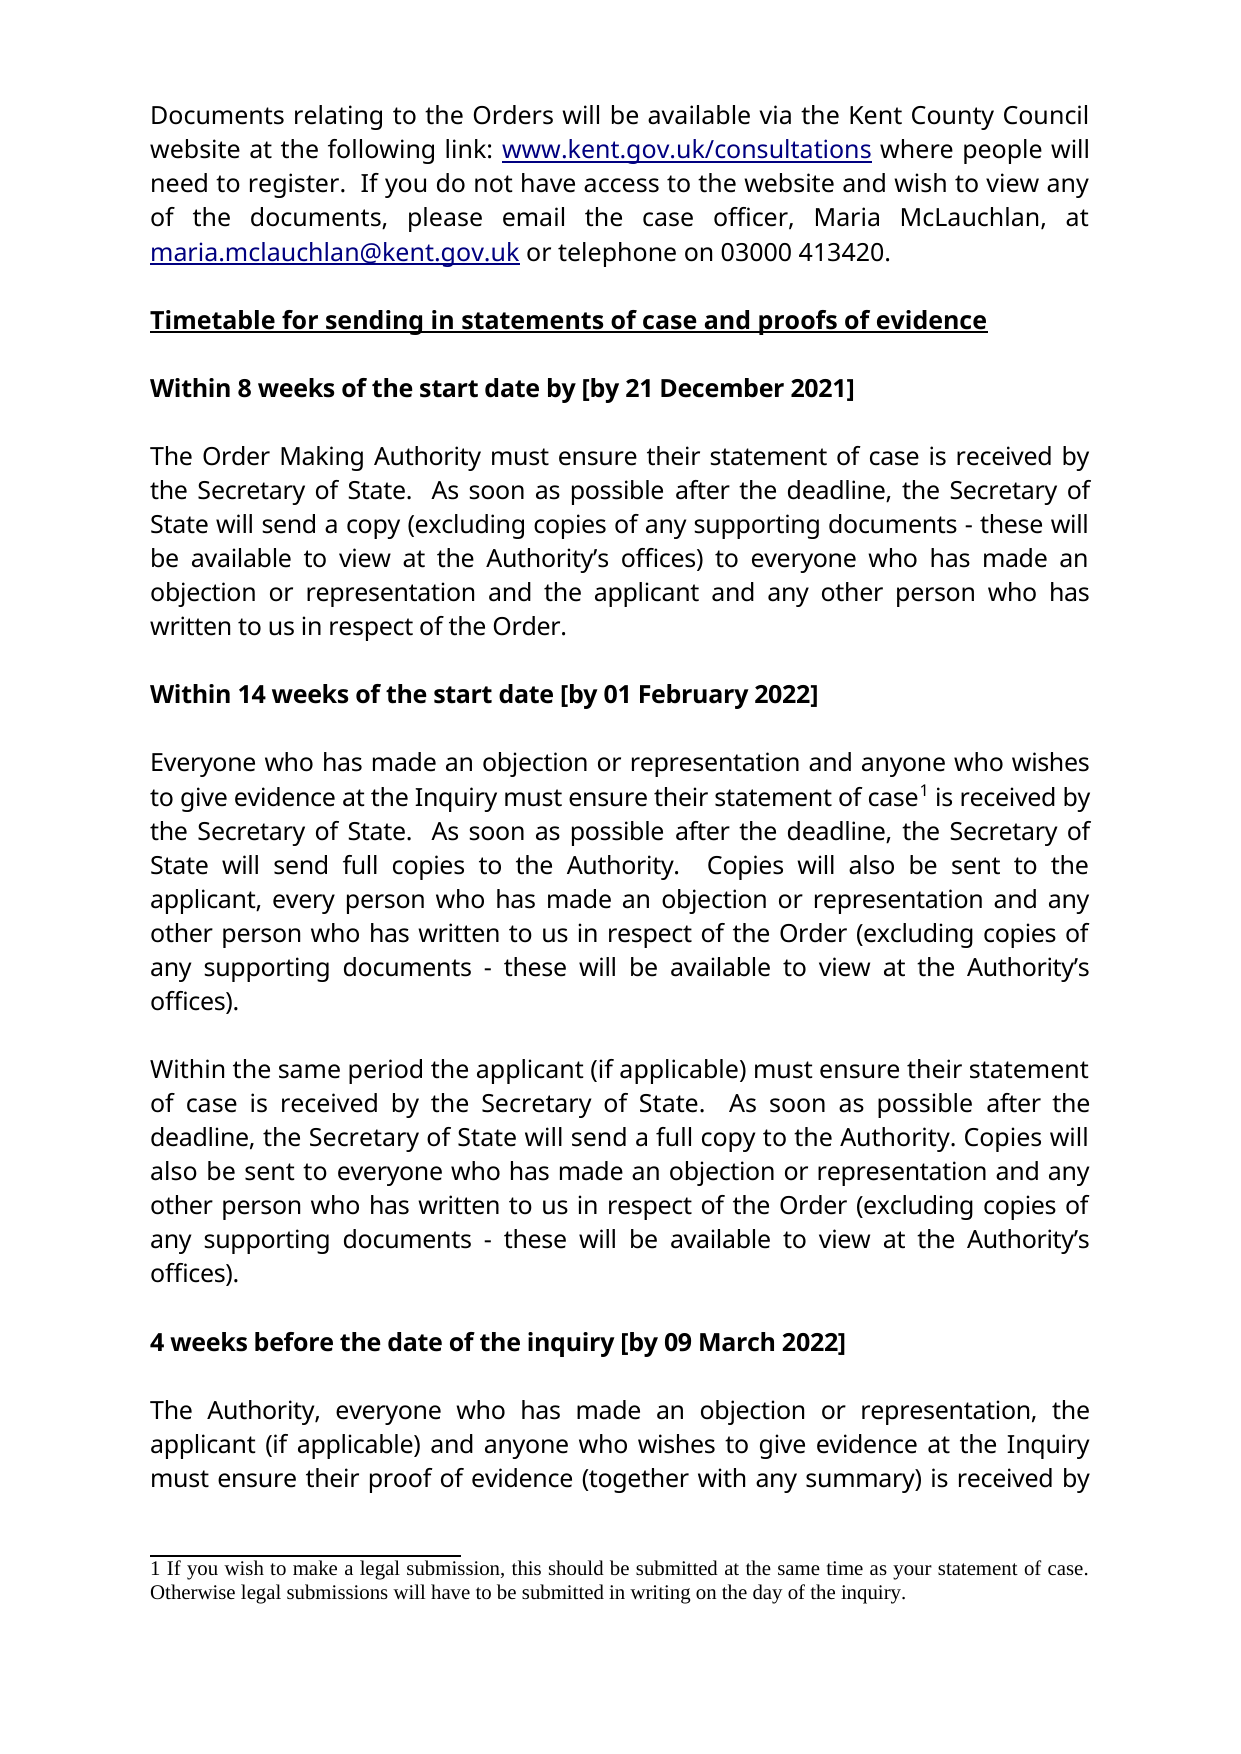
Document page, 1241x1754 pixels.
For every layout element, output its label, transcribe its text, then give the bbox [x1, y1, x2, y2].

text Timetable for sending in statements of case and proofs of evidence [150, 302, 1090, 336]
text Within the same period the applicant (if applicable) must ensure their statement of case is received by the Secretary of State. As soon as possible after the deadline, the Secretary of State will send a full copy to the Authority. Copies will also be sent to everyone who has made an objection or representation and any other person who has written to us in respect of the Order (excluding copies of any supporting documents - these will be available to view at the Authority’s offices). [150, 1052, 1090, 1290]
text Everyone who has made an objection or representation and anyone who wishes to give evidence at the Inquiry must ensure their statement of case is received by the Secretary of State. As soon as possible after the deadline, the Secretary of State will send full copies to the Authority. Copies will also be sent to the applicant, every person who has made an objection or representation and any other person who has written to us in respect of the Order (excluding copies of any supporting documents - these will be available to view at the Authority’s offices). [150, 745, 1090, 1018]
text Within 14 weeks of the start date [by 01 February 2022] [150, 677, 1090, 711]
text The Authority, everyone who has made an objection or representation, the applicant (if applicable) and anyone who wishes to give evidence at the Inquiry must ensure their proof of evidence (together with any summary) is received by [150, 1392, 1090, 1494]
text 4 weeks before the date of the inquiry [by 09 March 2022] [150, 1324, 1090, 1358]
text Documents relating to the Orders will be available via the Kent County Council website at the following link: www.kent.gov.uk/consultations where people will need to register. If you do not have access to the website and wish to view any of the documents, please email the case officer, Maria McLauchlan, at maria.mclauchlan@kent.gov.uk or telephone on 03000 413420. [150, 98, 1090, 268]
text If you wish to make a legal submission, this should be submitted at the same time as your statement of case. Otherwise legal submissions will have to be submitted in writing on the day of the inquiry. [150, 1556, 1090, 1604]
text Within 8 weeks of the start date by [by 21 December 2021] [150, 370, 1090, 404]
text The Order Making Authority must ensure their statement of case is received by the Secretary of State. As soon as possible after the deadline, the Secretary of State will send a copy (excluding copies of any supporting documents - these will be available to view at the Authority’s offices) to everyone who has made an objection or representation and the applicant and any other person who has written to us in respect of the Order. [150, 438, 1090, 643]
